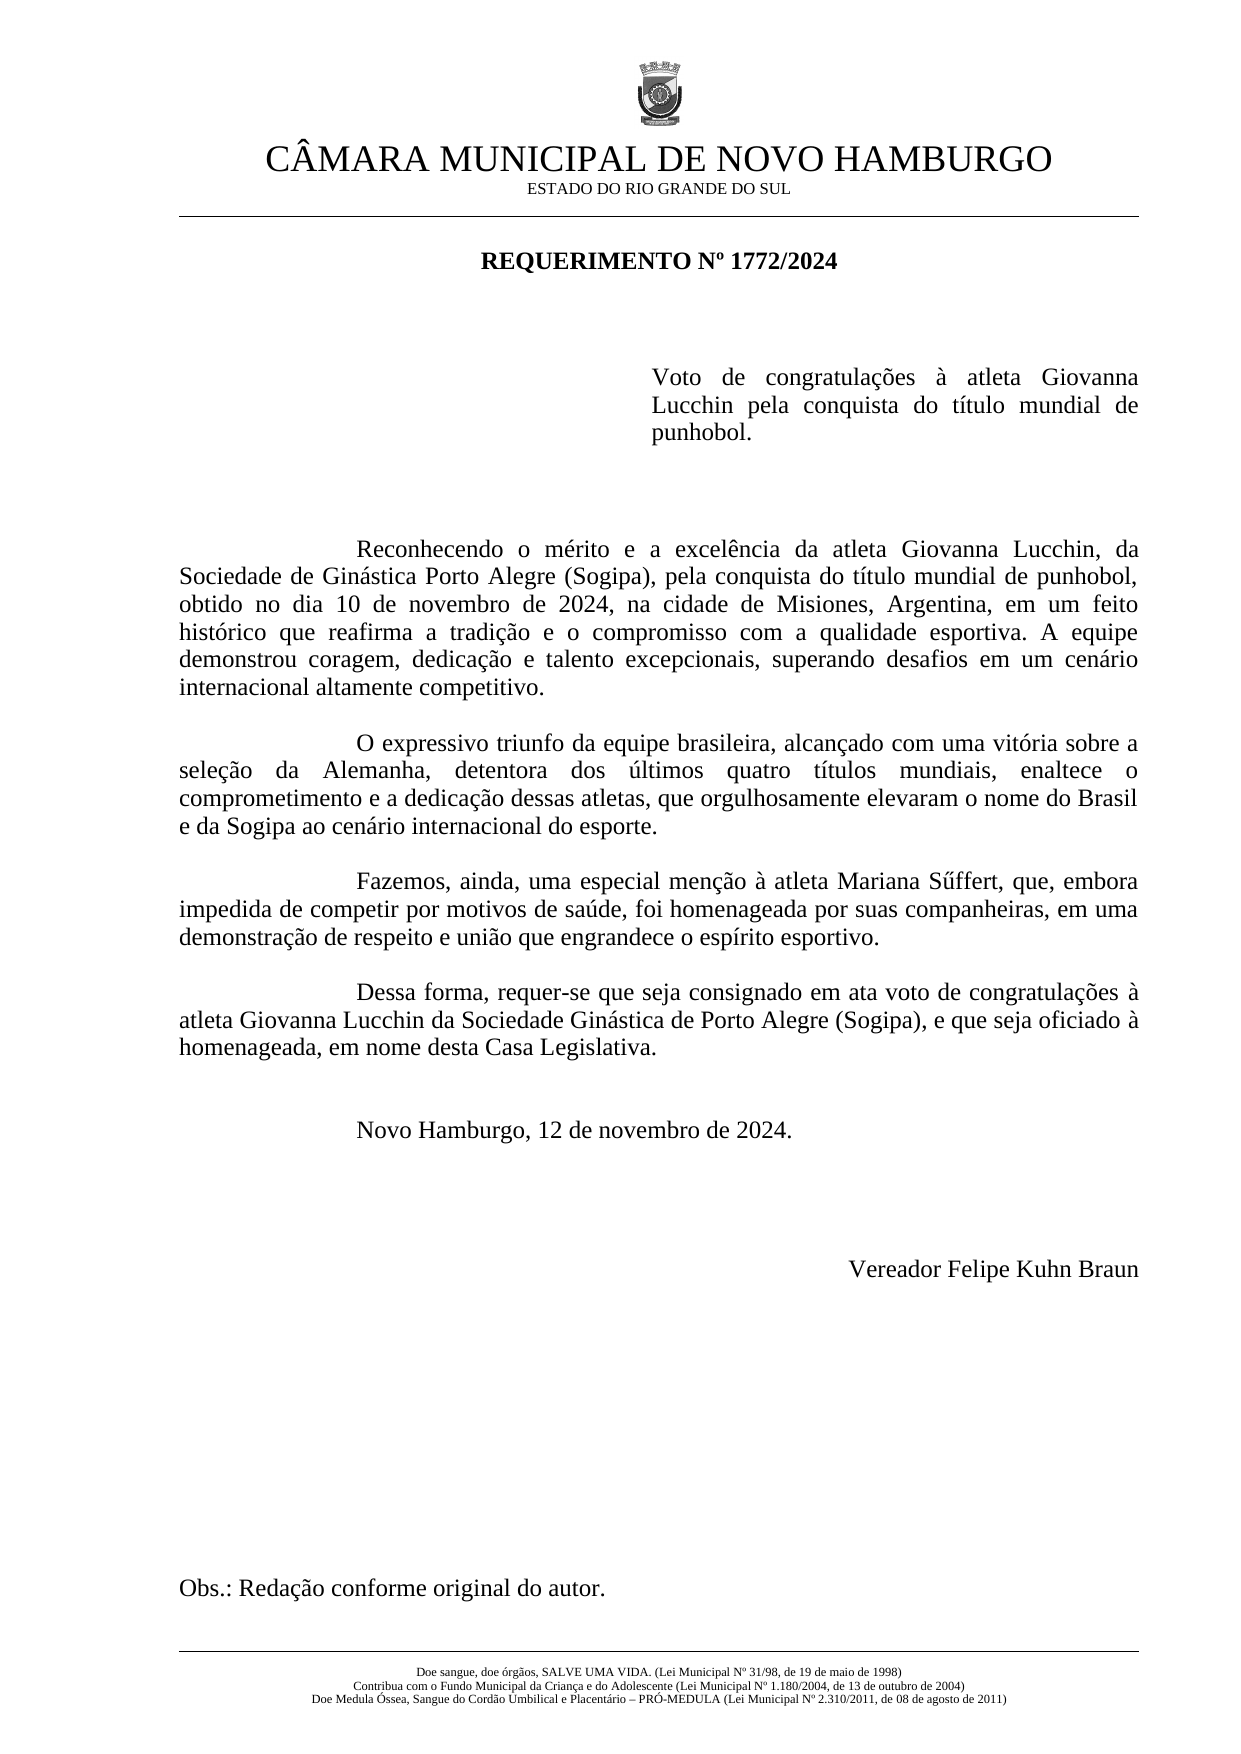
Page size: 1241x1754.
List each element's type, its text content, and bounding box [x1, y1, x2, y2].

text Voto de congratulações à atleta Giovanna Lucchin pela conquista do título mundial de punhobol. [651, 363, 1139, 446]
text Obs.: Redação conforme original do autor. [179, 1574, 1139, 1601]
text Fazemos, ainda, uma especial menção à atleta Mariana Sűffert, que, embora impedida de competir por motivos de saúde, foi homenageada por suas companheiras, em uma demonstração de respeito e união que engrandece o espírito esportivo. [179, 867, 1139, 950]
text Novo Hamburgo, 12 de novembro de 2024. [179, 1117, 1139, 1144]
text Vereador Felipe Kuhn Braun [179, 1255, 1139, 1283]
text Reconhecendo o mérito e a excelência da atleta Giovanna Lucchin, da Sociedade de Ginástica Porto Alegre (Sogipa), pela conquista do título mundial de punhobol, obtido no dia 10 de novembro de 2024, na cidade de Misiones, Argentina, em um feito histórico que reafirma a tradição e o compromisso com a qualidade esportiva. A equipe demonstrou coragem, dedicação e talento excepcionais, superando desafios em um cenário internacional altamente competitivo. [179, 535, 1139, 701]
text O expressivo triunfo da equipe brasileira, alcançado com uma vitória sobre a seleção da Alemanha, detentora dos últimos quatro títulos mundiais, enaltece o comprometimento e a dedicação dessas atletas, que orgulhosamente elevaram o nome do Brasil e da Sogipa ao cenário internacional do esporte. [179, 729, 1139, 839]
text REQUERIMENTO Nº 1772/2024 [179, 247, 1139, 274]
text Dessa forma, requer-se que seja consignado em ata voto de congratulações à atleta Giovanna Lucchin da Sociedade Ginástica de Porto Alegre (Sogipa), e que seja oficiado à homenageada, em nome desta Casa Legislativa. [179, 978, 1139, 1061]
